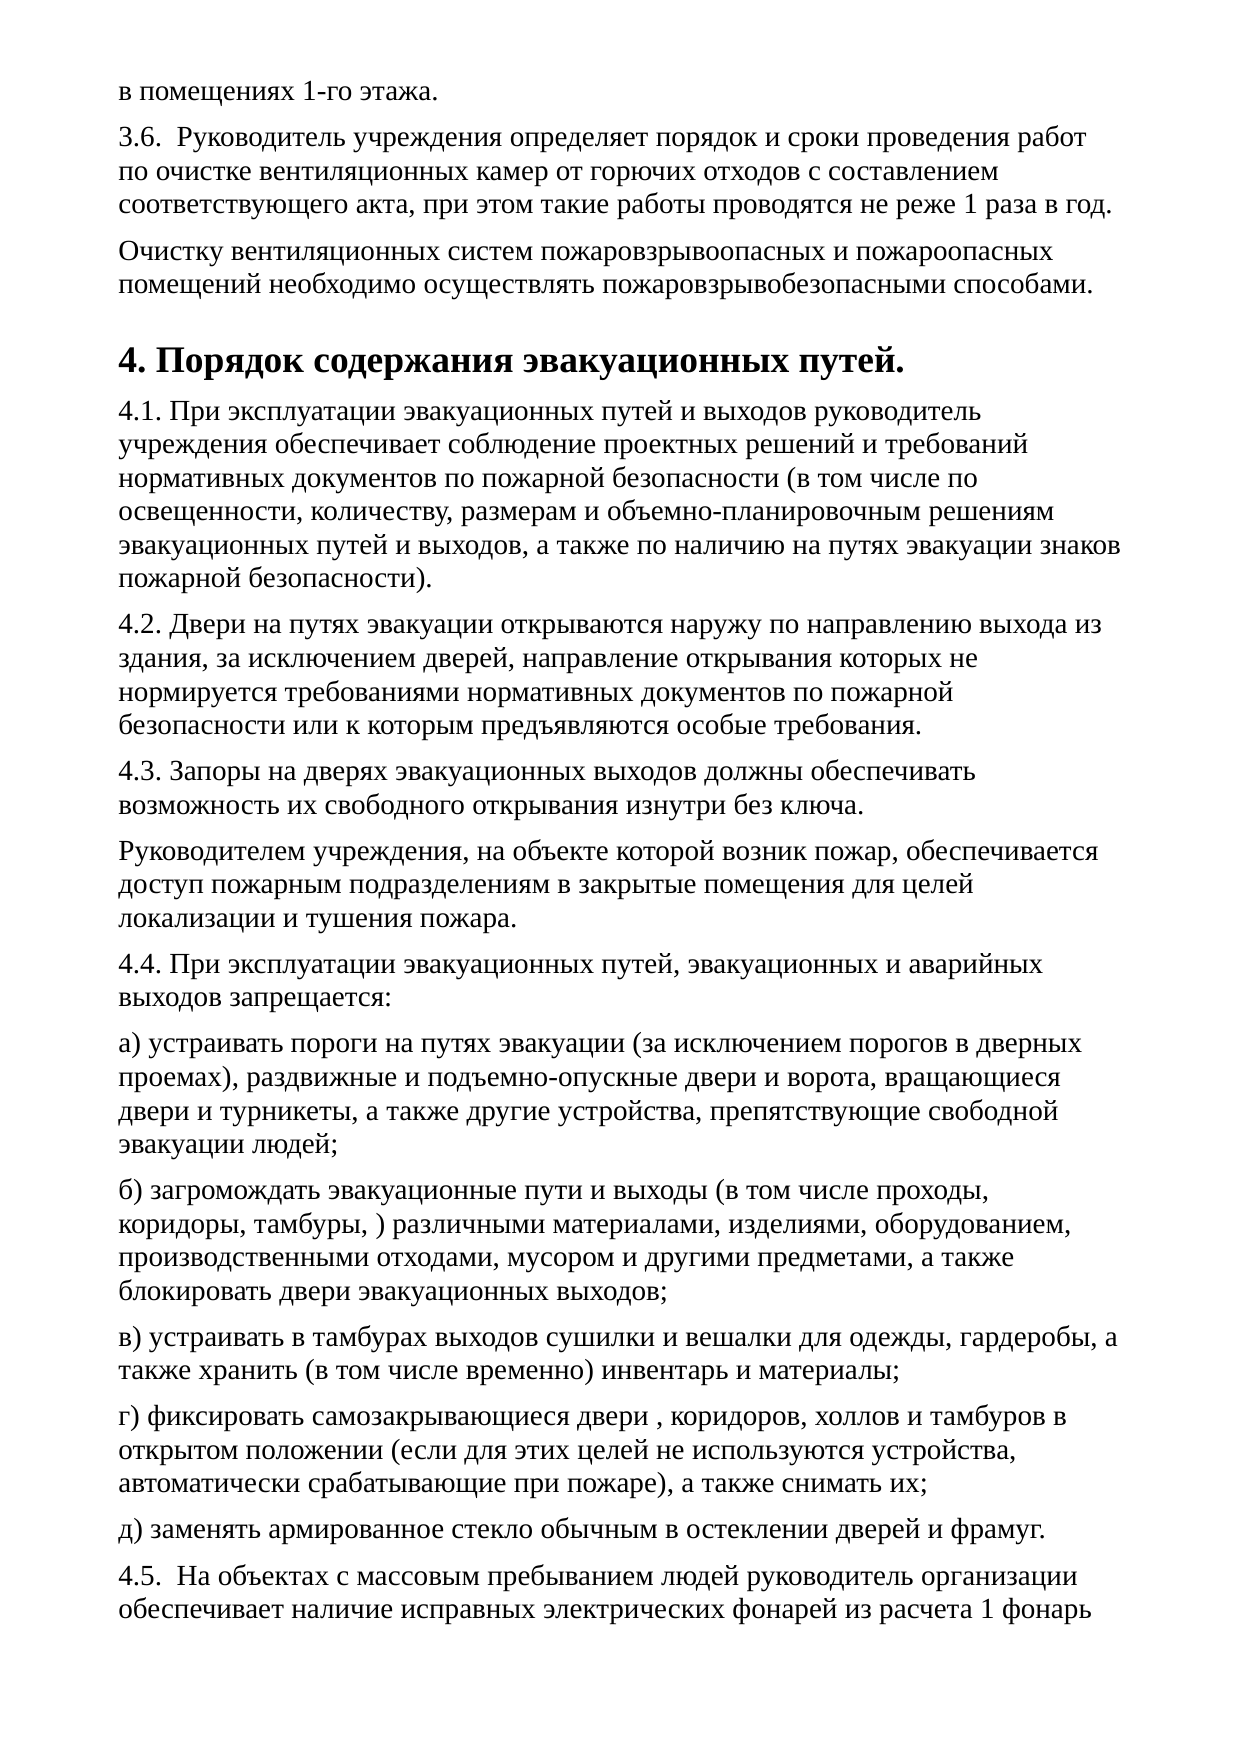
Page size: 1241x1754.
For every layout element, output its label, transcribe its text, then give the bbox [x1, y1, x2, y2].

text 3.6. Руководитель учреждения определяет порядок и сроки проведения работ по очистке вентиляционных камер от горючих отходов с составлением соответствующего акта, при этом такие работы проводятся не реже 1 раза в год. [118, 119, 1122, 220]
text б) загромождать эвакуационные пути и выходы (в том числе проходы, коридоры, тамбуры, ) различными материалами, изделиями, оборудованием, производственными отходами, мусором и другими предметами, а также блокировать двери эвакуационных выходов; [118, 1172, 1122, 1306]
text Очистку вентиляционных систем пожаровзрывоопасных и пожароопасных помещений необходимо осуществлять пожаровзрывобезопасными способами. [118, 233, 1122, 300]
text г) фиксировать самозакрывающиеся двери , коридоров, холлов и тамбуров в открытом положении (если для этих целей не используются устройства, автоматически срабатывающие при пожаре), а также снимать их; [118, 1398, 1122, 1499]
text 4.3. Запоры на дверях эвакуационных выходов должны обеспечивать возможность их свободного открывания изнутри без ключа. [118, 753, 1122, 820]
text Руководителем учреждения, на объекте которой возник пожар, обеспечивается доступ пожарным подразделениям в закрытые помещения для целей локализации и тушения пожара. [118, 833, 1122, 933]
text д) заменять армированное стекло обычным в остеклении дверей и фрамуг. [118, 1512, 1122, 1545]
text 4.4. При эксплуатации эвакуационных путей, эвакуационных и аварийных выходов запрещается: [118, 946, 1122, 1013]
text в помещениях 1-го этажа. [118, 73, 1122, 107]
text 4.2. Двери на путях эвакуации открываются наружу по направлению выхода из здания, за исключением дверей, направление открывания которых не нормируется требованиями нормативных документов по пожарной безопасности или к которым предъявляются особые требования. [118, 607, 1122, 741]
text 4.5. На объектах с массовым пребыванием людей руководитель организации обеспечивает наличие исправных электрических фонарей из расчета 1 фонарь [118, 1558, 1122, 1625]
subtitle 4. Порядок содержания эвакуационных путей. [118, 337, 1122, 380]
text в) устраивать в тамбурах выходов сушилки и вешалки для одежды, гардеробы, а также хранить (в том числе временно) инвентарь и материалы; [118, 1319, 1122, 1386]
text 4.1. При эксплуатации эвакуационных путей и выходов руководитель учреждения обеспечивает соблюдение проектных решений и требований нормативных документов по пожарной безопасности (в том числе по освещенности, количеству, размерам и объемно-планировочным решениям эвакуационных путей и выходов, а также по наличию на путях эвакуации знаков пожарной безопасности). [118, 393, 1122, 594]
text а) устраивать пороги на путях эвакуации (за исключением порогов в дверных проемах), раздвижные и подъемно-опускные двери и ворота, вращающиеся двери и турникеты, а также другие устройства, препятствующие свободной эвакуации людей; [118, 1026, 1122, 1160]
